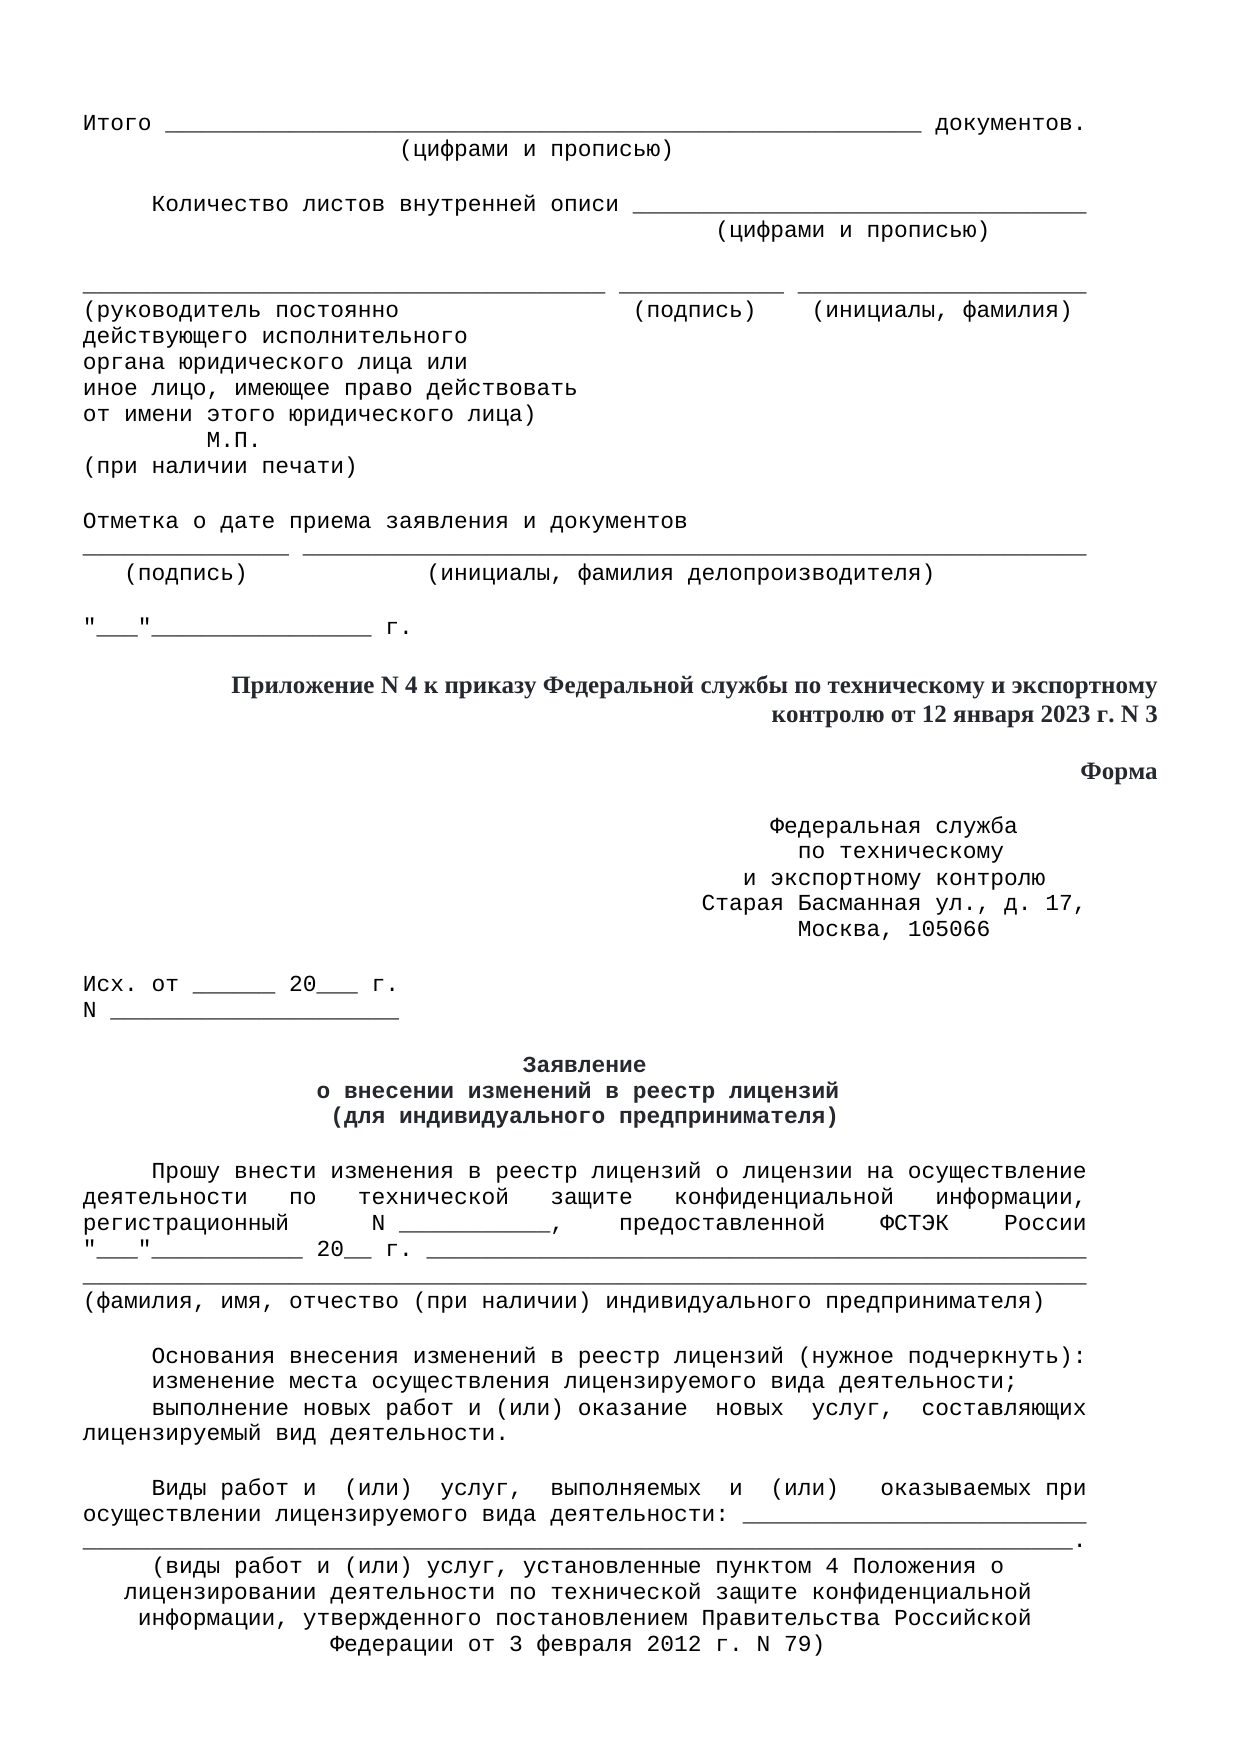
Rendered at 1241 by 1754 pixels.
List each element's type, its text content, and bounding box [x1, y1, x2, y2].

text (цифрами и прописью) [83, 137, 1157, 163]
text Москва, 105066 [83, 918, 1157, 944]
text (руководитель постоянно (подпись) (инициалы, фамилия) [83, 299, 1157, 324]
text Прошу внести изменения в реестр лицензий о лицензии на осуществление [83, 1159, 1157, 1186]
text действующего исполнительного [83, 324, 1157, 351]
text Виды работ и (или) услуг, выполняемых и (или) оказываемых при [83, 1476, 1157, 1502]
text Отметка о дате приема заявления и документов [83, 509, 1157, 535]
text ________________________________________________________________________. [83, 1528, 1157, 1554]
text N _____________________ [83, 998, 1157, 1024]
text по техническому [83, 840, 1157, 866]
text Форма [83, 756, 1157, 785]
text (для индивидуального предпринимателя) [83, 1105, 1157, 1131]
text о внесении изменений в реестр лицензий [83, 1079, 1157, 1105]
text (цифрами и прописью) [83, 218, 1157, 244]
text Федерации от 3 февраля 2012 г. N 79) [83, 1632, 1157, 1658]
text органа юридического лица или [83, 351, 1157, 376]
text лицензируемый вид деятельности. [83, 1422, 1157, 1448]
text Основания внесения изменений в реестр лицензий (нужное подчеркнуть): [83, 1344, 1157, 1370]
text лицензировании деятельности по технической защите конфиденциальной [83, 1580, 1157, 1606]
text Приложение N 4 к приказу Федеральной службы по техническому и экспортному контролю от 12 января 2023 г. N 3 [83, 670, 1157, 728]
text М.П. [83, 428, 1157, 454]
text _______________ _________________________________________________________ [83, 535, 1157, 561]
text ______________________________________ ____________ _____________________ [83, 273, 1157, 299]
text и экспортному контролю [83, 866, 1157, 892]
text "___"___________ 20__ г. ________________________________________________ [83, 1237, 1157, 1263]
text Федеральная служба [83, 814, 1157, 840]
text Исх. от ______ 20___ г. [83, 972, 1157, 998]
text Итого _______________________________________________________ документов. [83, 111, 1157, 137]
text Старая Басманная ул., д. 17, [83, 892, 1157, 918]
text осуществлении лицензируемого вида деятельности: _________________________ [83, 1502, 1157, 1528]
text регистрационный N ___________, предоставленной ФСТЭК России [83, 1211, 1157, 1237]
text деятельности по технической защите конфиденциальной информации, [83, 1186, 1157, 1211]
text (при наличии печати) [83, 454, 1157, 480]
text информации, утвержденного постановлением Правительства Российской [83, 1606, 1157, 1632]
text изменение места осуществления лицензируемого вида деятельности; [83, 1370, 1157, 1396]
text (виды работ и (или) услуг, установленные пунктом 4 Положения о [83, 1554, 1157, 1580]
text от имени этого юридического лица) [83, 402, 1157, 428]
text "___"________________ г. [83, 616, 1157, 641]
text _________________________________________________________________________ [83, 1263, 1157, 1289]
text (фамилия, имя, отчество (при наличии) индивидуального предпринимателя) [83, 1289, 1157, 1315]
text иное лицо, имеющее право действовать [83, 376, 1157, 402]
text (подпись) (инициалы, фамилия делопроизводителя) [83, 561, 1157, 587]
text выполнение новых работ и (или) оказание новых услуг, составляющих [83, 1396, 1157, 1422]
text Количество листов внутренней описи _________________________________ [83, 192, 1157, 218]
text Заявление [83, 1053, 1157, 1079]
